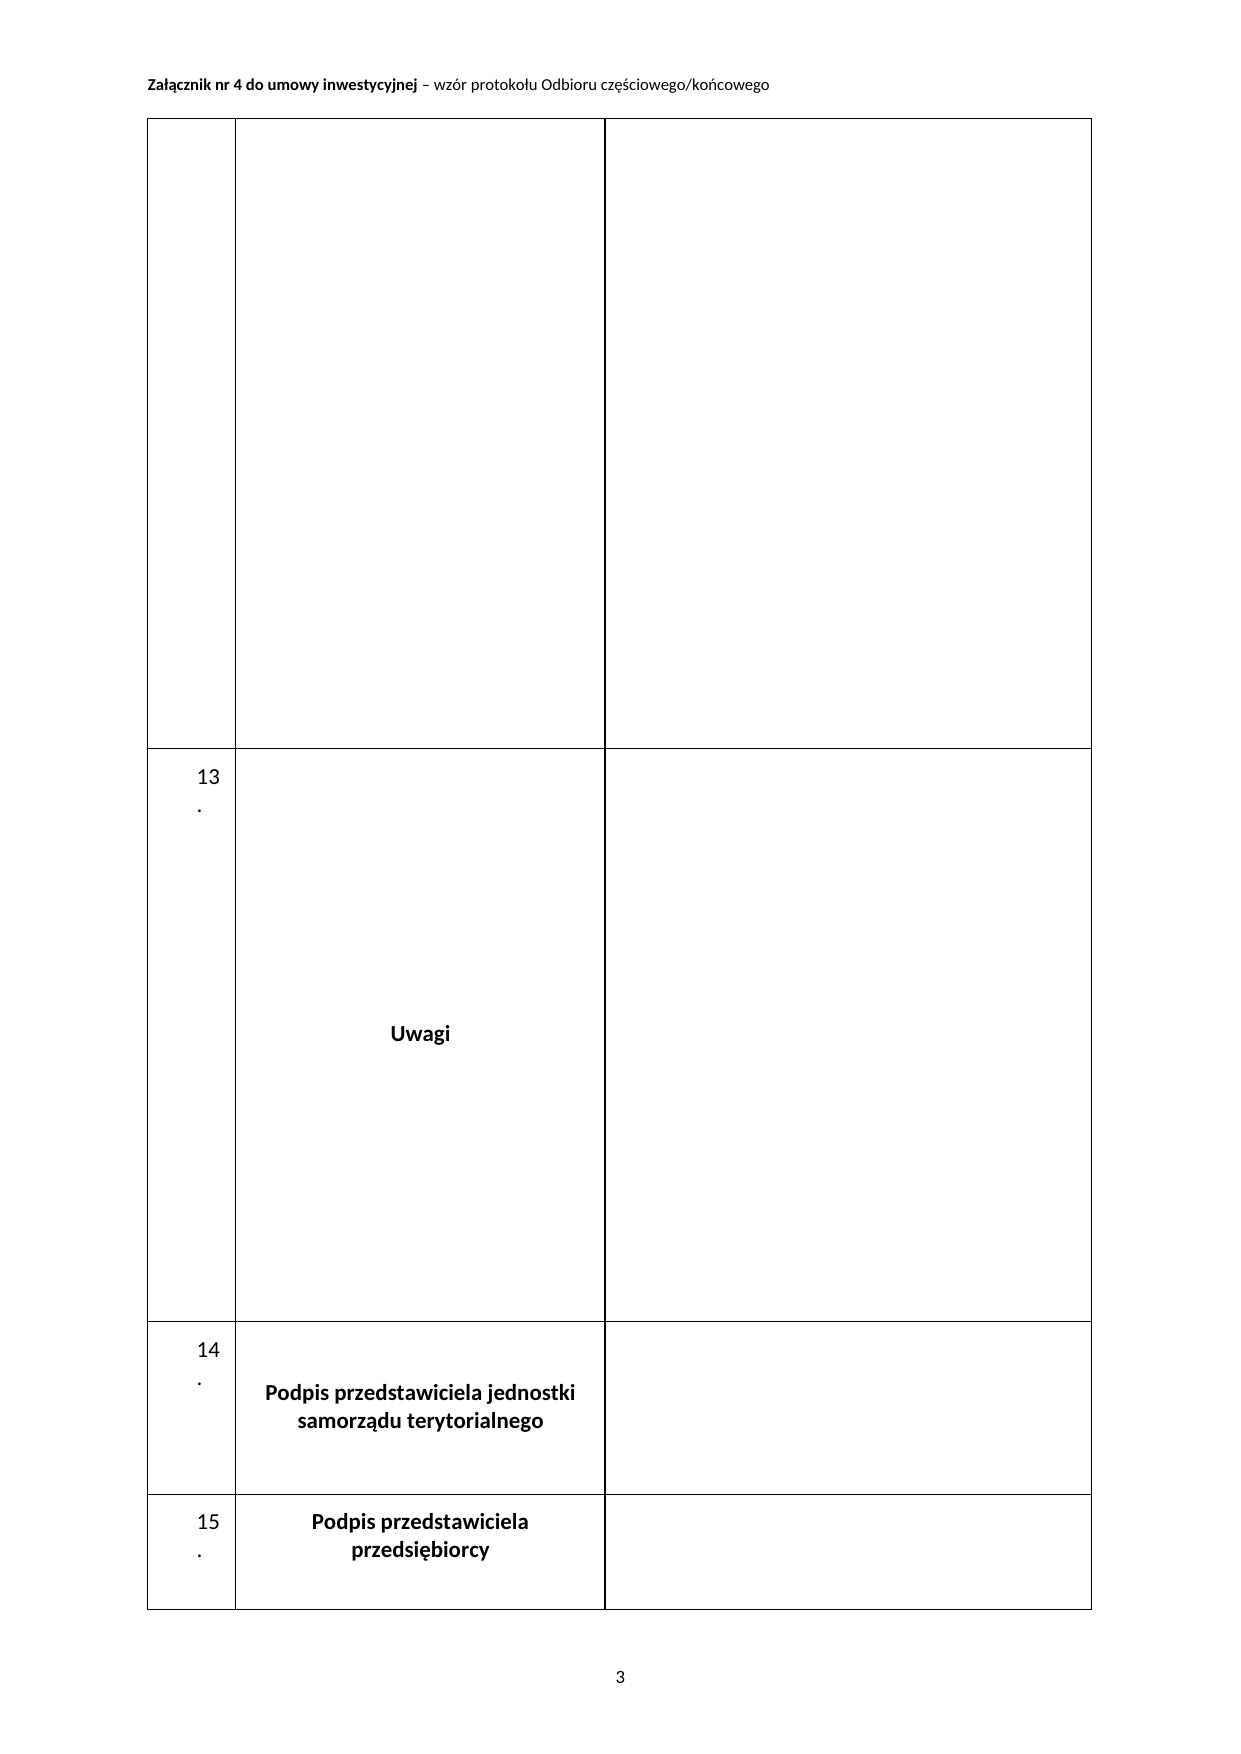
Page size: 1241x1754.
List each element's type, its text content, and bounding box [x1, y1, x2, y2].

table_cell [606, 1495, 1091, 1609]
table_cell Podpis przedstawiciela przedsiębiorcy [236, 1495, 604, 1609]
table_cell [606, 1322, 1091, 1494]
table_cell [236, 119, 604, 748]
table_cell Uwagi [236, 749, 604, 1321]
table_cell [148, 1322, 235, 1494]
table_cell [606, 749, 1091, 1321]
table_cell [606, 119, 1091, 748]
table_cell [148, 119, 235, 748]
table_cell [148, 1495, 235, 1609]
table_cell Podpis przedstawiciela jednostki samorządu terytorialnego [236, 1322, 604, 1494]
table_cell [148, 749, 235, 1321]
